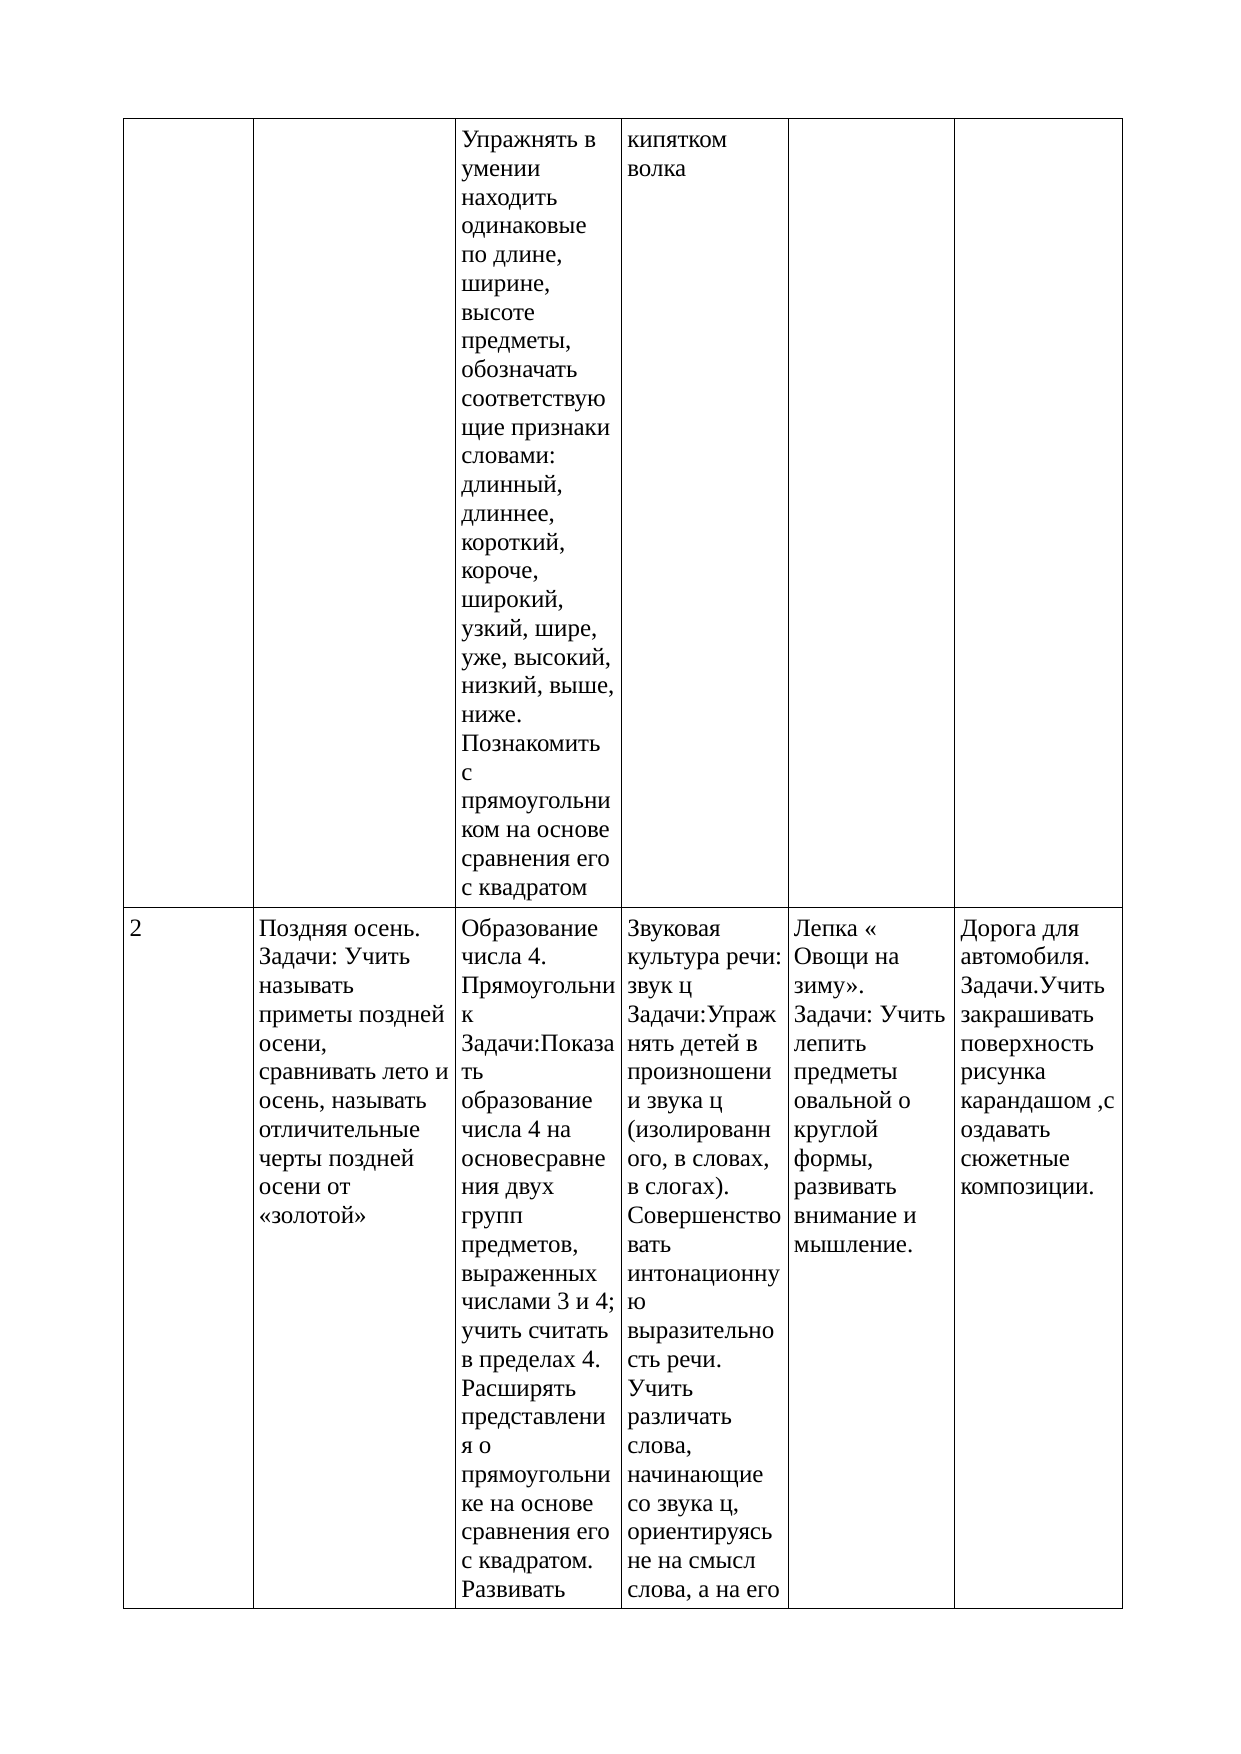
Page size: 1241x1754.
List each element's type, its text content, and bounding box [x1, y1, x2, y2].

table_cell Упражнять в умении находить одинаковые по длине, ширине, высоте предметы, обозначать соответствующие признаки словами: длинный, длиннее, короткий, короче, широкий, узкий, шире, уже, высокий, низкий, выше, ниже. Познакомить с прямоугольником на основе сравнения его с квадратом [456, 119, 621, 906]
table_cell [955, 119, 1122, 906]
table_cell [789, 119, 954, 906]
table_cell 2 [124, 908, 253, 1608]
table_cell кипятком волка [622, 119, 788, 906]
table_cell [254, 119, 455, 906]
table_cell Поздняя осень. Задачи: Учить называть приметы поздней осени, сравнивать лето и осень, называть отличительные черты поздней осени от «золотой» [254, 908, 455, 1608]
table_cell Образование числа 4. Прямоугольник Задачи:Показать образование числа 4 на основесравнения двух групп предметов, выраженных числами 3 и 4; учить считать в пределах 4. Расширять представления о прямоугольнике на основе сравнения его с квадратом. Развивать [456, 908, 621, 1608]
table_cell Лепка « Овощи на зиму». Задачи: Учить лепить предметы овальной о круглой формы, развивать внимание и мышление. [789, 908, 954, 1608]
table_cell Дорога для автомобиля. Задачи.Учить закрашивать поверхность рисунка карандашом ,создавать сюжетные композиции. [955, 908, 1122, 1608]
table_cell [124, 119, 253, 906]
table_cell Звуковая культура речи: звук ц Задачи:Упражнять детей в произношении звука ц (изолированного, в словах, в слогах). Совершенствовать интонационную выразительность речи. Учить различать слова, начинающие со звука ц, ориентируясь не на смысл слова, а на его [622, 908, 788, 1608]
